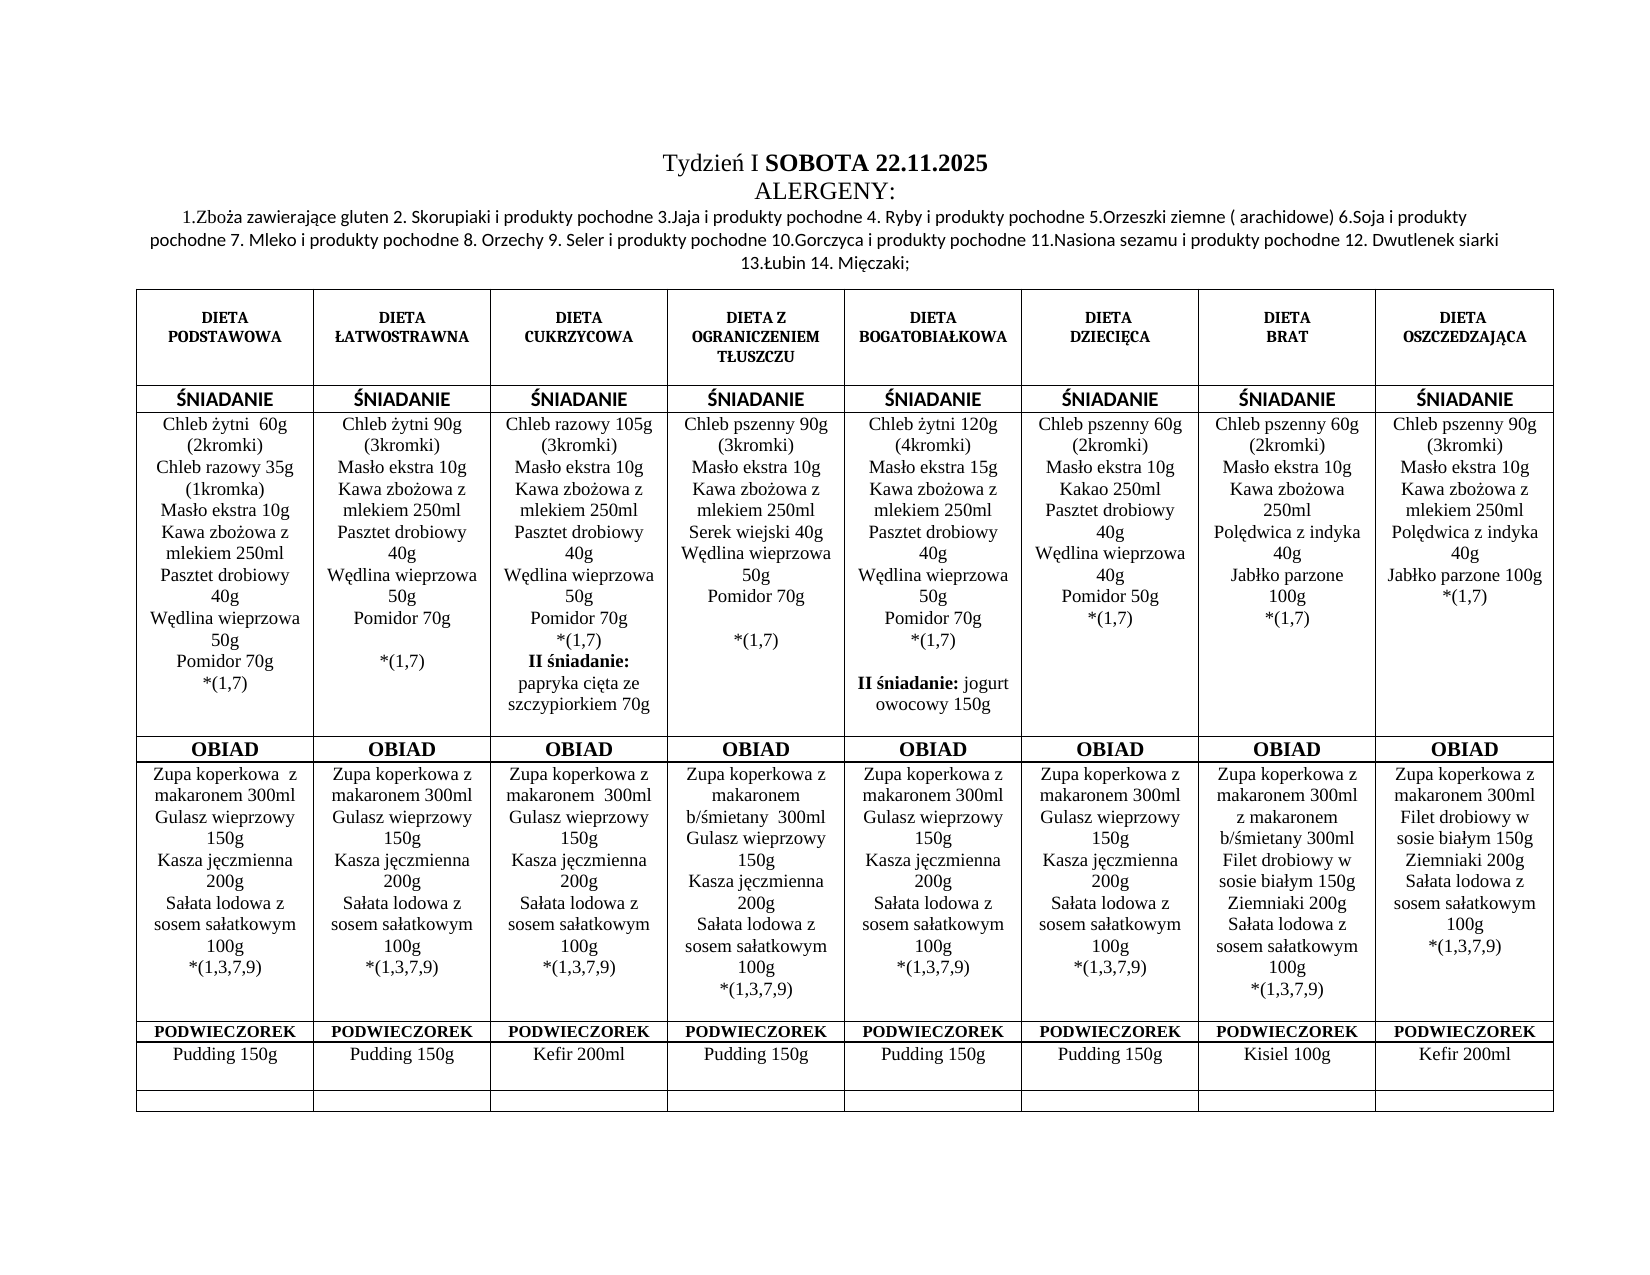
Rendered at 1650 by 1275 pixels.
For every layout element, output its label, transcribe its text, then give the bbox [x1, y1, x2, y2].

table_cell ŚNIADANIE [479, 386, 490, 412]
table_cell OBIAD [656, 737, 667, 761]
table_cell Kefir 200ml [1376, 1043, 1553, 1090]
table_cell Chleb pszenny 90g (3kromki) Masło ekstra 10g Kawa zbożowa z mlekiem 250ml Polędwica z indyka 40g Jabłko parzone 100g *(1,7) [1376, 413, 1553, 736]
table_cell Zupa koperkowa z makaronem 300ml Gulasz wieprzowy 150g Kasza jęczmienna 200g Sałata lodowa z sosem sałatkowym 100g *(1,3,7,9) [314, 763, 490, 1021]
table_cell ŚNIADANIE [314, 386, 325, 412]
table_cell Kisiel 100g [1199, 1043, 1375, 1090]
table_cell ŚNIADANIE [137, 386, 148, 412]
text Tydzień I SOBOTA 22.11.2025 [148, 148, 1502, 176]
table_header DIETA Z OGRANICZENIEM TŁUSZCZU [668, 290, 679, 385]
table_header DIETA BOGATOBIAŁKOWA [845, 290, 1021, 385]
table_cell ŚNIADANIE [491, 386, 502, 412]
table_cell OBIAD [1364, 737, 1375, 761]
table_cell ŚNIADANIE [656, 386, 667, 412]
table_header DIETA PODSTAWOWA [137, 290, 313, 385]
table_cell Chleb pszenny 60g (2kromki) Masło ekstra 10g Kawa zbożowa 250ml Polędwica z indyka 40g Jabłko parzone 100g *(1,7) [1199, 413, 1375, 736]
table_cell OBIAD [302, 737, 313, 761]
table_cell Chleb żytni 120g (4kromki) Masło ekstra 15g Kawa zbożowa z mlekiem 250ml Pasztet drobiowy 40g Wędlina wieprzowa 50g Pomidor 70g *(1,7) II śniadanie: jogurt owocowy 150g [1010, 413, 1021, 736]
table_header DIETA Z OGRANICZENIEM TŁUSZCZU [833, 290, 844, 385]
table_cell ŚNIADANIE [1543, 386, 1553, 412]
table_cell Pudding 150g [668, 1043, 844, 1090]
table_header DIETA DZIECIĘCA [1022, 290, 1198, 385]
table_cell Kefir 200ml [491, 1043, 502, 1090]
table_cell ŚNIADANIE [1187, 386, 1198, 412]
table_header DIETA ŁATWOSTRAWNA [314, 290, 490, 385]
table_cell OBIAD [137, 737, 148, 761]
table_cell Pudding 150g [845, 1043, 1021, 1090]
table_cell Chleb razowy 105g (3kromki) Masło ekstra 10g Kawa zbożowa z mlekiem 250ml Pasztet drobiowy 40g Wędlina wieprzowa 50g Pomidor 70g *(1,7) II śniadanie: papryka cięta ze szczypiorkiem 70g [491, 413, 667, 736]
table_cell [1199, 1091, 1210, 1111]
table_cell OBIAD [833, 737, 844, 761]
table_cell Kefir 200ml [656, 1043, 667, 1090]
table_cell OBIAD [1543, 737, 1553, 761]
table_cell Zupa koperkowa z makaronem b/śmietany 300ml Gulasz wieprzowy 150g Kasza jęczmienna 200g Sałata lodowa z sosem sałatkowym 100g *(1,3,7,9) [668, 763, 844, 1021]
table_cell OBIAD [491, 737, 502, 761]
table_cell OBIAD [1199, 737, 1210, 761]
table_cell Zupa koperkowa z makaronem 300ml Gulasz wieprzowy 150g Kasza jęczmienna 200g Sałata lodowa z sosem sałatkowym 100g *(1,3,7,9) [845, 763, 1021, 1021]
table_cell Chleb pszenny 90g (3kromki) Masło ekstra 10g Kawa zbożowa z mlekiem 250ml Serek wiejski 40g Wędlina wieprzowa 50g Pomidor 70g *(1,7) [668, 413, 844, 736]
table_cell ŚNIADANIE [1199, 386, 1210, 412]
table_cell ŚNIADANIE [668, 386, 679, 412]
table_cell Chleb pszenny 60g (2kromki) Masło ekstra 10g Kakao 250ml Pasztet drobiowy 40g Wędlina wieprzowa 40g Pomidor 50g *(1,7) [1022, 413, 1198, 736]
table_cell Pudding 150g [137, 1043, 313, 1090]
table_cell Pudding 150g [1022, 1043, 1198, 1090]
table_cell ŚNIADANIE [833, 386, 844, 412]
table_cell OBIAD [479, 737, 490, 761]
table_cell OBIAD [1022, 737, 1033, 761]
table_cell [1364, 1091, 1375, 1111]
table_cell Chleb żytni 90g (3kromki) Masło ekstra 10g Kawa zbożowa z mlekiem 250ml Pasztet drobiowy 40g Wędlina wieprzowa 50g Pomidor 70g *(1,7) [314, 413, 490, 736]
table_cell ŚNIADANIE [1364, 386, 1375, 412]
table_cell OBIAD [1187, 737, 1198, 761]
table_cell Zupa koperkowa z makaronem 300ml Gulasz wieprzowy 150g Kasza jęczmienna 200g Sałata lodowa z sosem sałatkowym 100g *(1,3,7,9) [491, 763, 667, 1021]
table_cell Chleb żytni 60g (2kromki) Chleb razowy 35g (1kromka) Masło ekstra 10g Kawa zbożowa z mlekiem 250ml Pasztet drobiowy 40g Wędlina wieprzowa 50g Pomidor 70g *(1,7) [137, 413, 313, 736]
table_cell OBIAD [1376, 737, 1387, 761]
table_cell OBIAD [1010, 737, 1021, 761]
table_cell Chleb żytni 120g (4kromki) Masło ekstra 15g Kawa zbożowa z mlekiem 250ml Pasztet drobiowy 40g Wędlina wieprzowa 50g Pomidor 70g *(1,7) II śniadanie: jogurt owocowy 150g [845, 413, 856, 736]
table_header DIETA OSZCZEDZAJĄCA [1376, 290, 1553, 385]
table_cell OBIAD [314, 737, 325, 761]
table_header DIETA CUKRZYCOWA [491, 290, 667, 385]
table_cell Pudding 150g [314, 1043, 490, 1090]
table_cell ŚNIADANIE [1022, 386, 1033, 412]
table_cell ŚNIADANIE [302, 386, 313, 412]
table_cell OBIAD [845, 737, 856, 761]
text ALERGENY: [148, 176, 1502, 205]
table_cell Zupa koperkowa z makaronem 300ml Filet drobiowy w sosie białym 150g Ziemniaki 200g Sałata lodowa z sosem sałatkowym 100g *(1,3,7,9) [1376, 763, 1553, 1021]
table_cell OBIAD [668, 737, 679, 761]
table_cell Zupa koperkowa z makaronem 300ml Gulasz wieprzowy 150g Kasza jęczmienna 200g Sałata lodowa z sosem sałatkowym 100g *(1,3,7,9) [1022, 763, 1198, 1021]
table_header DIETA BRAT [1199, 290, 1375, 385]
table_cell ŚNIADANIE [1376, 386, 1387, 412]
table_cell Zupa koperkowa z makaronem 300ml Gulasz wieprzowy 150g Kasza jęczmienna 200g Sałata lodowa z sosem sałatkowym 100g *(1,3,7,9) [137, 763, 313, 1021]
text 1.Zboża zawierające gluten 2. Skorupiaki i produkty pochodne 3.Jaja i produkty pochodne 4. Ryby i produkty pochodne 5.Orzeszki ziemne ( arachidowe) 6.Soja i produkty pochodne 7. Mleko i produkty pochodne 8. Orzechy 9. Seler i produkty pochodne 10.Gorczyca i produkty pochodne 11.Nasiona sezamu i produkty pochodne 12. Dwutlenek siarki 13.Łubin 14. Mięczaki; [148, 205, 1502, 274]
table_cell ŚNIADANIE [845, 386, 856, 412]
table_cell ŚNIADANIE [1010, 386, 1021, 412]
